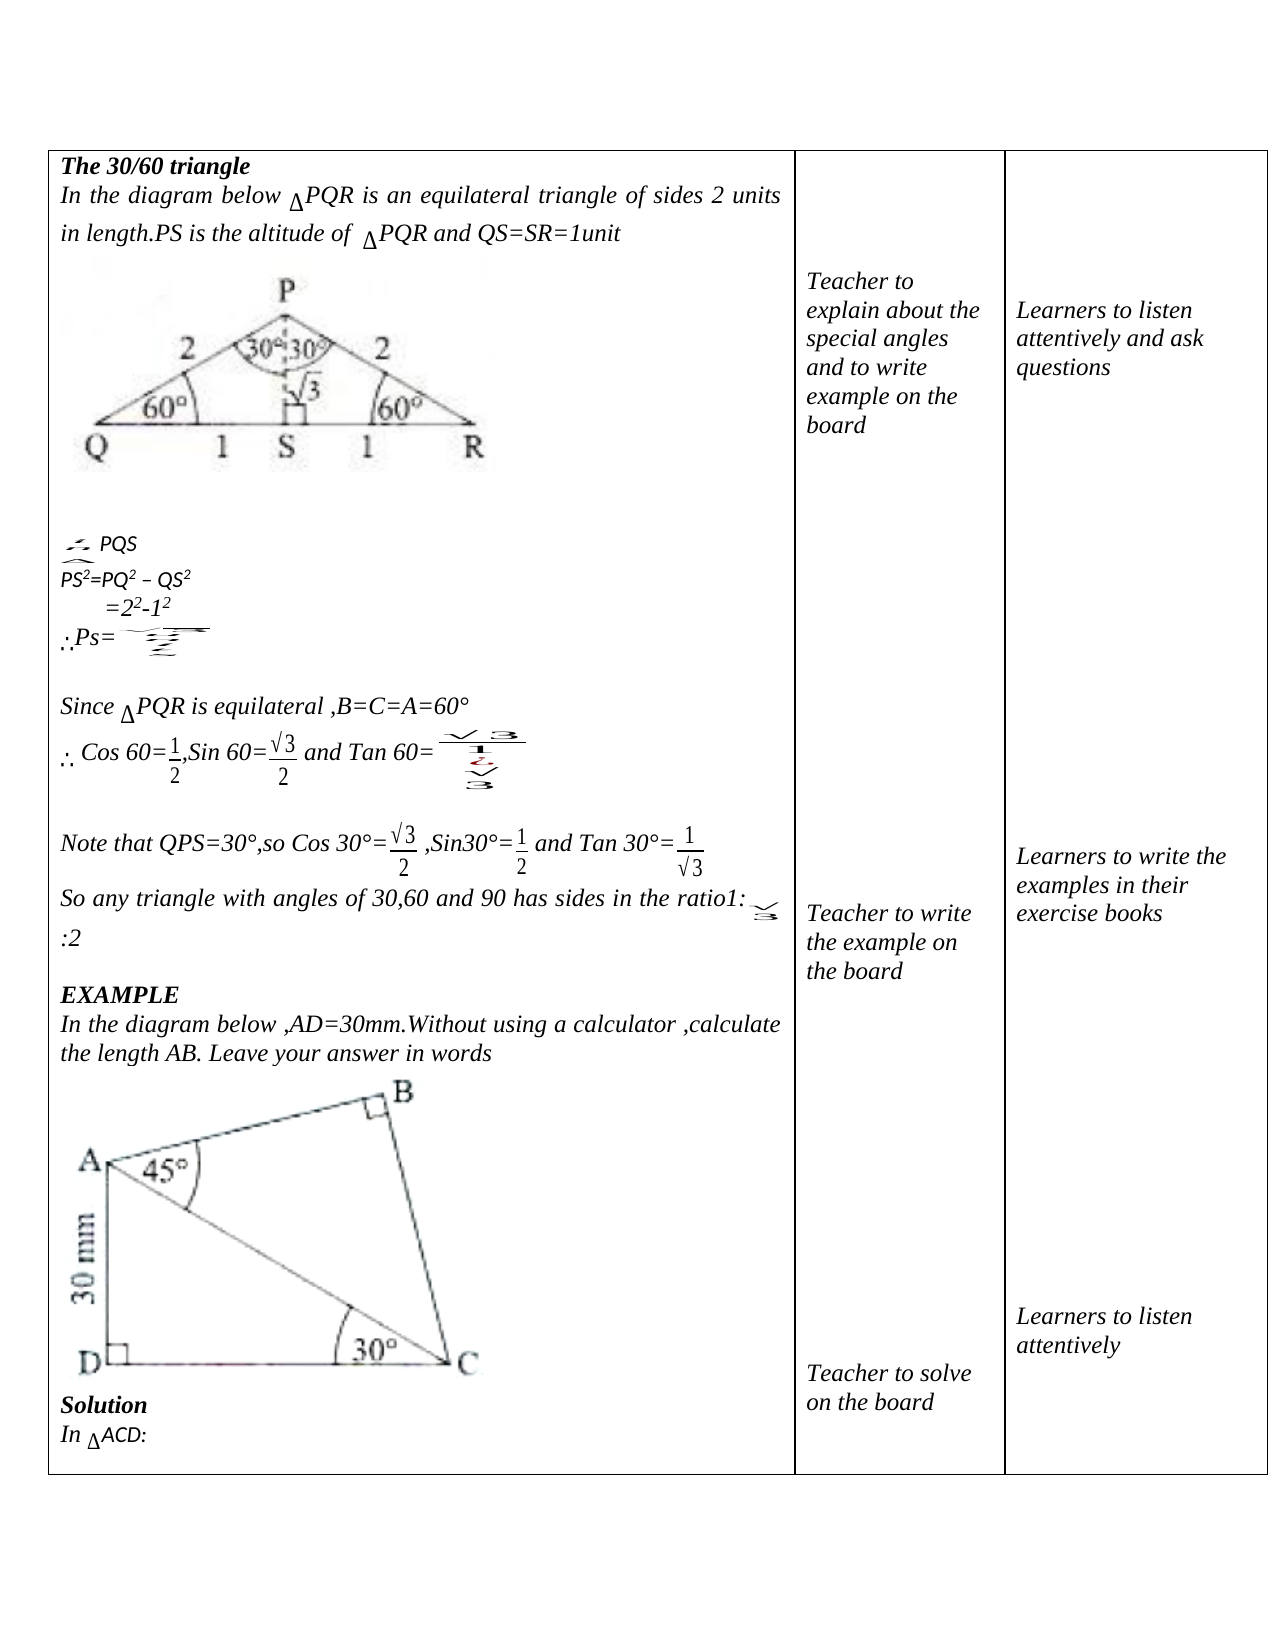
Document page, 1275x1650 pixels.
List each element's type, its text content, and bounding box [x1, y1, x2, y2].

table_cell Working with special angles The 45° triangle In the diagram below is a right-angled triangle with two acute angles of 45° If PQ= 1 unit then QR= 1 unit 12 +12=2 PR= tan 45°=,Sin 45° and Cos 45° Note ,an triangle with angles 45°,45° and 90° has sides in the ratio 1:1: The 30/60 triangle In the diagram below PQR is an equilateral triangle of sides 2 units in length.PS is the altitude of PQR and QS=SR=1unit PQS PS2=PQ2 – QS2 =22-12 Ps= Since PQR is equilateral ,B=C=A=60° Cos 60=,Sin 60= and Tan 60= Note that QPS=30°,so Cos 30°= ,Sin30°= and Tan 30°= So any triangle with angles of 30,60 and 90 has sides in the ratio1::2 EXAMPLE In the diagram below ,AD=30mm.Without using a calculator ,calculate the length AB. Leave your answer in words Solution In ACD: Sin 30= AC= In ABC Cos 45= AB=60 45=60 EXERCISE Calculate the sides marked with letters 45° X 10 4 45° y 2.Find the marked with letters 30° 20cm y x 60 6 [49, 151, 794, 1473]
table_cell Teacher to explain about the special angles and to write example on the board Teacher to write the example on the board Teacher to solve on the board [796, 151, 1004, 1473]
table_cell Learners to listen attentively and ask questions Learners to listen attentively and ask questions Learners to write the examples in their exercise books Learners to listen attentively Learners to write the exercise Expected answers X=10 X=10 X= Or x= X= X=5 Y=5 Y=5 Y=5 2. Y=20 Y=20 Y=10 Tan 60= x=6 x=6 x=6 [1006, 151, 1267, 1473]
